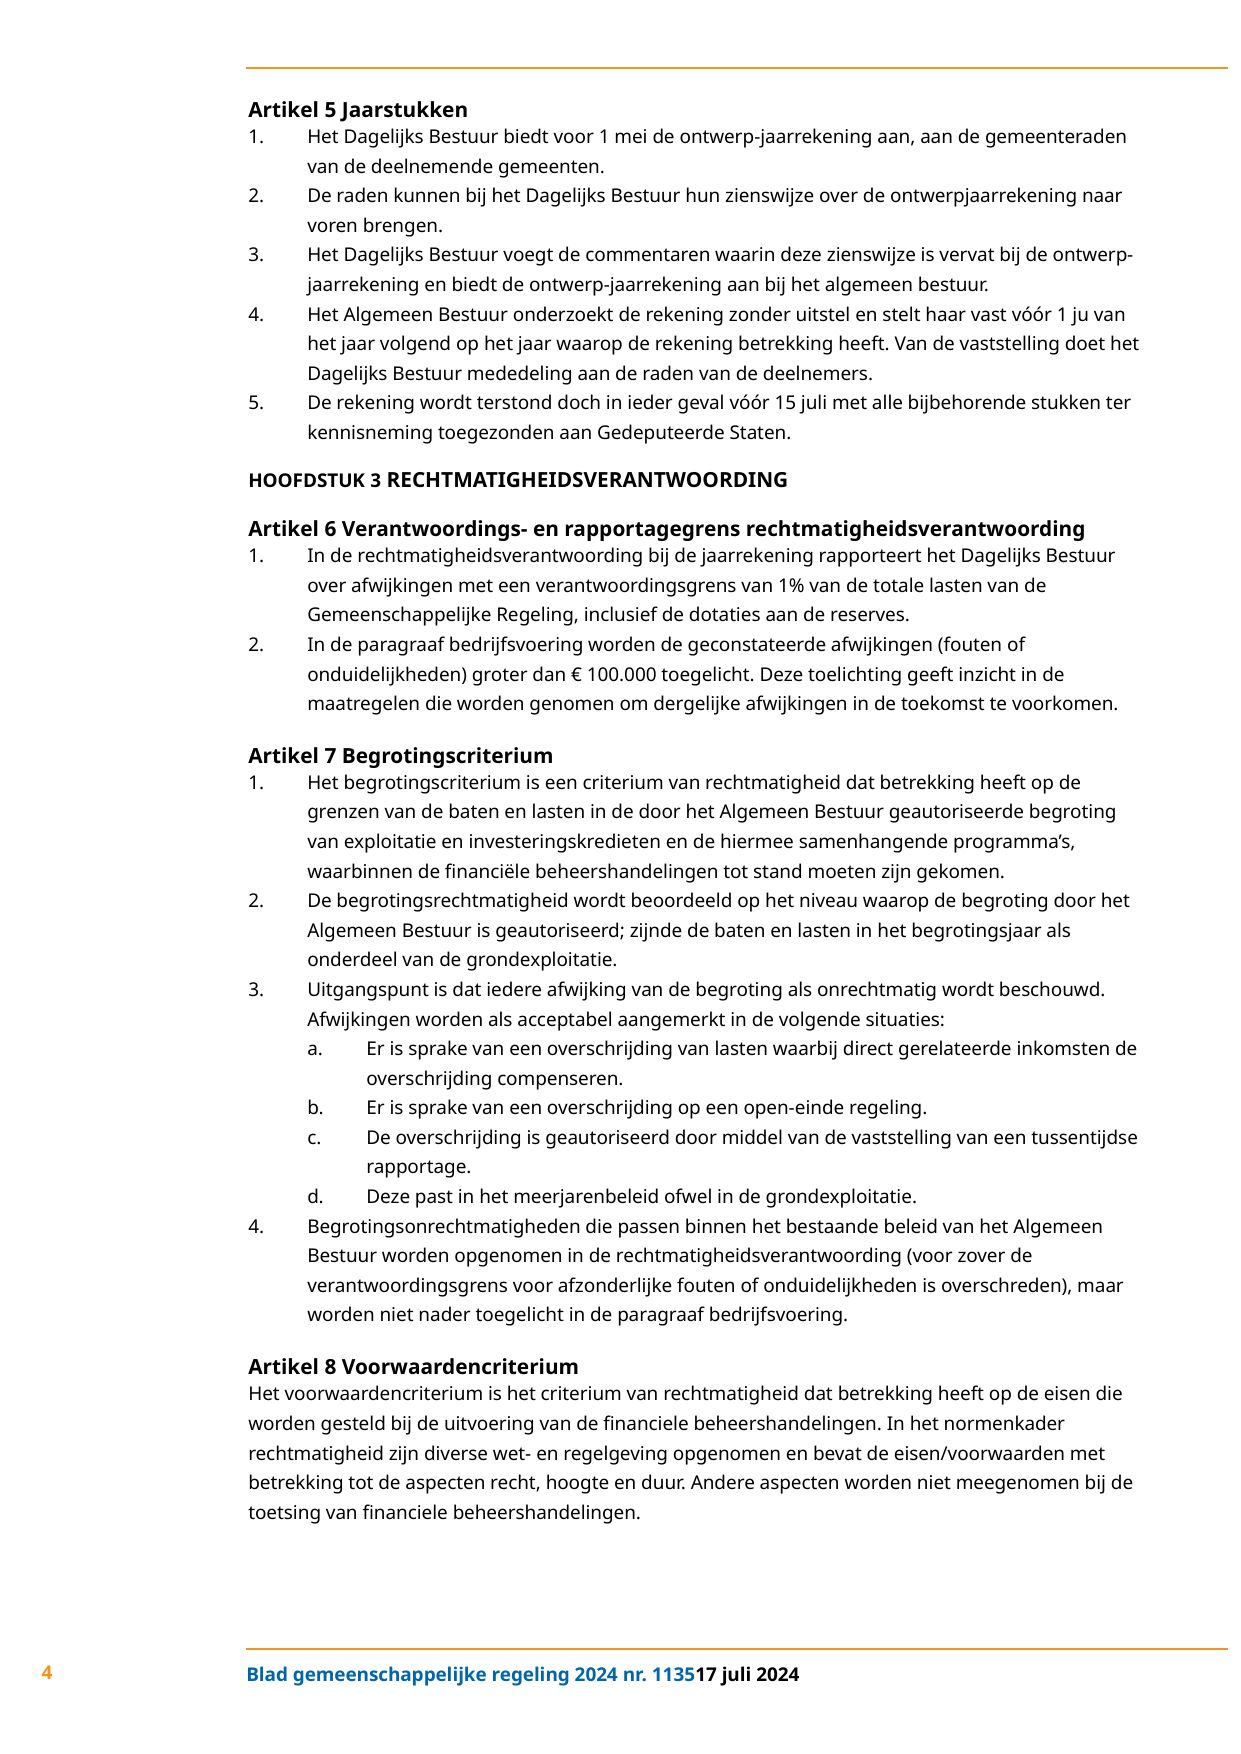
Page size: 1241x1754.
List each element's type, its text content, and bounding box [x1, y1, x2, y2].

list De rekening wordt terstond doch in ieder geval vóór 15 juli met alle bijbehorende stukken ter kennisneming toegezonden aan Gedeputeerde Staten. [248, 389, 1152, 445]
picture [41, 47, 231, 172]
text Artikel 7 Begrotingscriterium [248, 741, 1152, 769]
text Artikel 5 Jaarstukken [248, 95, 1152, 123]
list Het Dagelijks Bestuur voegt de commentaren waarin deze zienswijze is vervat bij de ontwerp-jaarrekening en biedt de ontwerp-jaarrekening aan bij het algemeen bestuur. [248, 242, 1152, 297]
list De begrotingsrechtmatigheid wordt beoordeeld op het niveau waarop de begroting door het Algemeen Bestuur is geautoriseerd; zijnde de baten en lasten in het begrotingsjaar als onderdeel van de grondexploitatie. [248, 887, 1152, 972]
list In de paragraaf bedrijfsvoering worden de geconstateerde afwijkingen (fouten of onduidelijkheden) groter dan € 100.000 toegelicht. Deze toelichting geeft inzicht in de maatregelen die worden genomen om dergelijke afwijkingen in de toekomst te voorkomen. [248, 631, 1152, 716]
text Het voorwaardencriterium is het criterium van rechtmatigheid dat betrekking heeft op de eisen die worden gesteld bij de uitvoering van de financiele beheershandelingen. In het normenkader rechtmatigheid zijn diverse wet- en regelgeving opgenomen en bevat de eisen/voorwaarden met betrekking tot de aspecten recht, hoogte en duur. Andere aspecten worden niet meegenomen bij de toetsing van financiele beheershandelingen. [248, 1381, 1152, 1524]
list De raden kunnen bij het Dagelijks Bestuur hun zienswijze over de ontwerpjaarrekening naar voren brengen. [248, 182, 1152, 238]
list Het begrotingscriterium is een criterium van rechtmatigheid dat betrekking heeft op de grenzen van de baten en lasten in de door het Algemeen Bestuur geautoriseerde begroting van exploitatie en investeringskredieten en de hiermee samenhangende programma’s, waarbinnen de financiële beheershandelingen tot stand moeten zijn gekomen. [248, 769, 1152, 884]
list Deze past in het meerjarenbeleid ofwel in de grondexploitatie. [307, 1183, 1152, 1209]
text Artikel 6 Verantwoordings- en rapportagegrens rechtmatigheidsverantwoording [248, 514, 1152, 542]
text Artikel 8 Voorwaardencriterium [248, 1352, 1152, 1381]
list Het Dagelijks Bestuur biedt voor 1 mei de ontwerp-jaarrekening aan, aan de gemeenteraden van de deelnemende gemeenten. [248, 123, 1152, 178]
text HOOFDSTUK 3 RECHTMATIGHEIDSVERANTWOORDING [248, 465, 1152, 493]
list Er is sprake van een overschrijding op een open-einde regeling. [307, 1094, 1152, 1120]
list Er is sprake van een overschrijding van lasten waarbij direct gerelateerde inkomsten de overschrijding compenseren. [307, 1035, 1152, 1091]
list In de rechtmatigheidsverantwoording bij de jaarrekening rapporteert het Dagelijks Bestuur over afwijkingen met een verantwoordingsgrens van 1% van de totale lasten van de Gemeenschappelijke Regeling, inclusief de dotaties aan de reserves. [248, 542, 1152, 627]
list Uitgangspunt is dat iedere afwijking van de begroting als onrechtmatig wordt beschouwd. Afwijkingen worden als acceptabel aangemerkt in de volgende situaties: [248, 976, 1152, 1032]
list De overschrijding is geautoriseerd door middel van de vaststelling van een tussentijdse rapportage. [307, 1124, 1152, 1179]
list Het Algemeen Bestuur onderzoekt de rekening zonder uitstel en stelt haar vast vóór 1 ju van het jaar volgend op het jaar waarop de rekening betrekking heeft. Van de vaststelling doet het Dagelijks Bestuur mededeling aan de raden van de deelnemers. [248, 301, 1152, 386]
list Begrotingsonrechtmatigheden die passen binnen het bestaande beleid van het Algemeen Bestuur worden opgenomen in de rechtmatigheidsverantwoording (voor zover de verantwoordingsgrens voor afzonderlijke fouten of onduidelijkheden is overschreden), maar worden niet nader toegelicht in de paragraaf bedrijfsvoering. [248, 1213, 1152, 1327]
